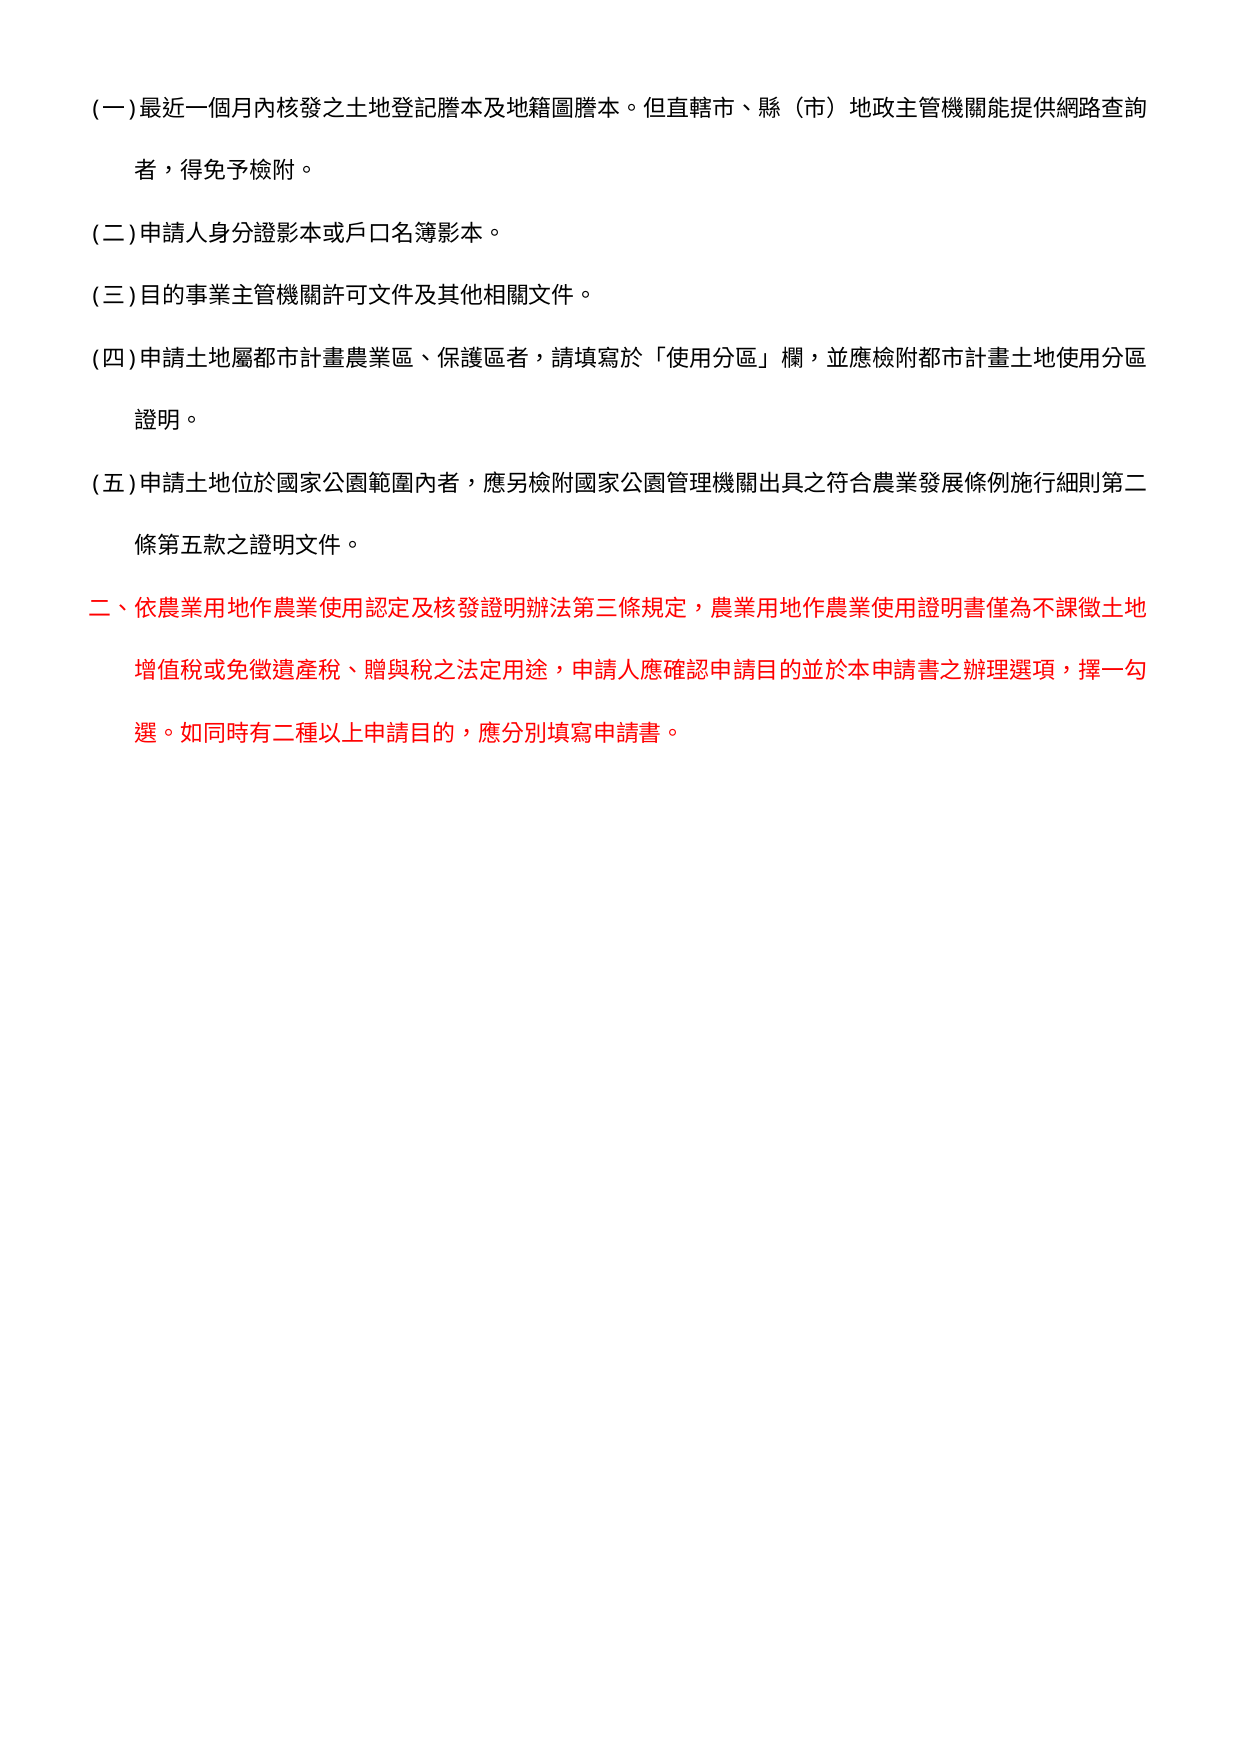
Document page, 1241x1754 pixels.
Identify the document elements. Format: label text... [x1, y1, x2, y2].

text 二、依農業用地作農業使用認定及核發證明辦法第三條規定，農業用地作農業使用證明書僅為不課徵土地增值稅或免徵遺產稅、贈與稅之法定用途，申請人應確認申請目的並於本申請書之辦理選項，擇一勾選。如同時有二種以上申請目的，應分別填寫申請書。 [89, 564, 1152, 752]
text (一)最近一個月內核發之土地登記謄本及地籍圖謄本。但直轄市、縣（市）地政主管機關能提供網路查詢者，得免予檢附。 [89, 64, 1152, 189]
text (二)申請人身分證影本或戶口名簿影本。 [89, 189, 1152, 252]
text (四)申請土地屬都市計畫農業區、保護區者，請填寫於「使用分區」欄，並應檢附都市計畫土地使用分區證明。 [89, 314, 1152, 439]
text (三)目的事業主管機關許可文件及其他相關文件。 [89, 252, 1152, 314]
text (五)申請土地位於國家公園範圍內者，應另檢附國家公園管理機關出具之符合農業發展條例施行細則第二條第五款之證明文件。 [89, 439, 1152, 564]
